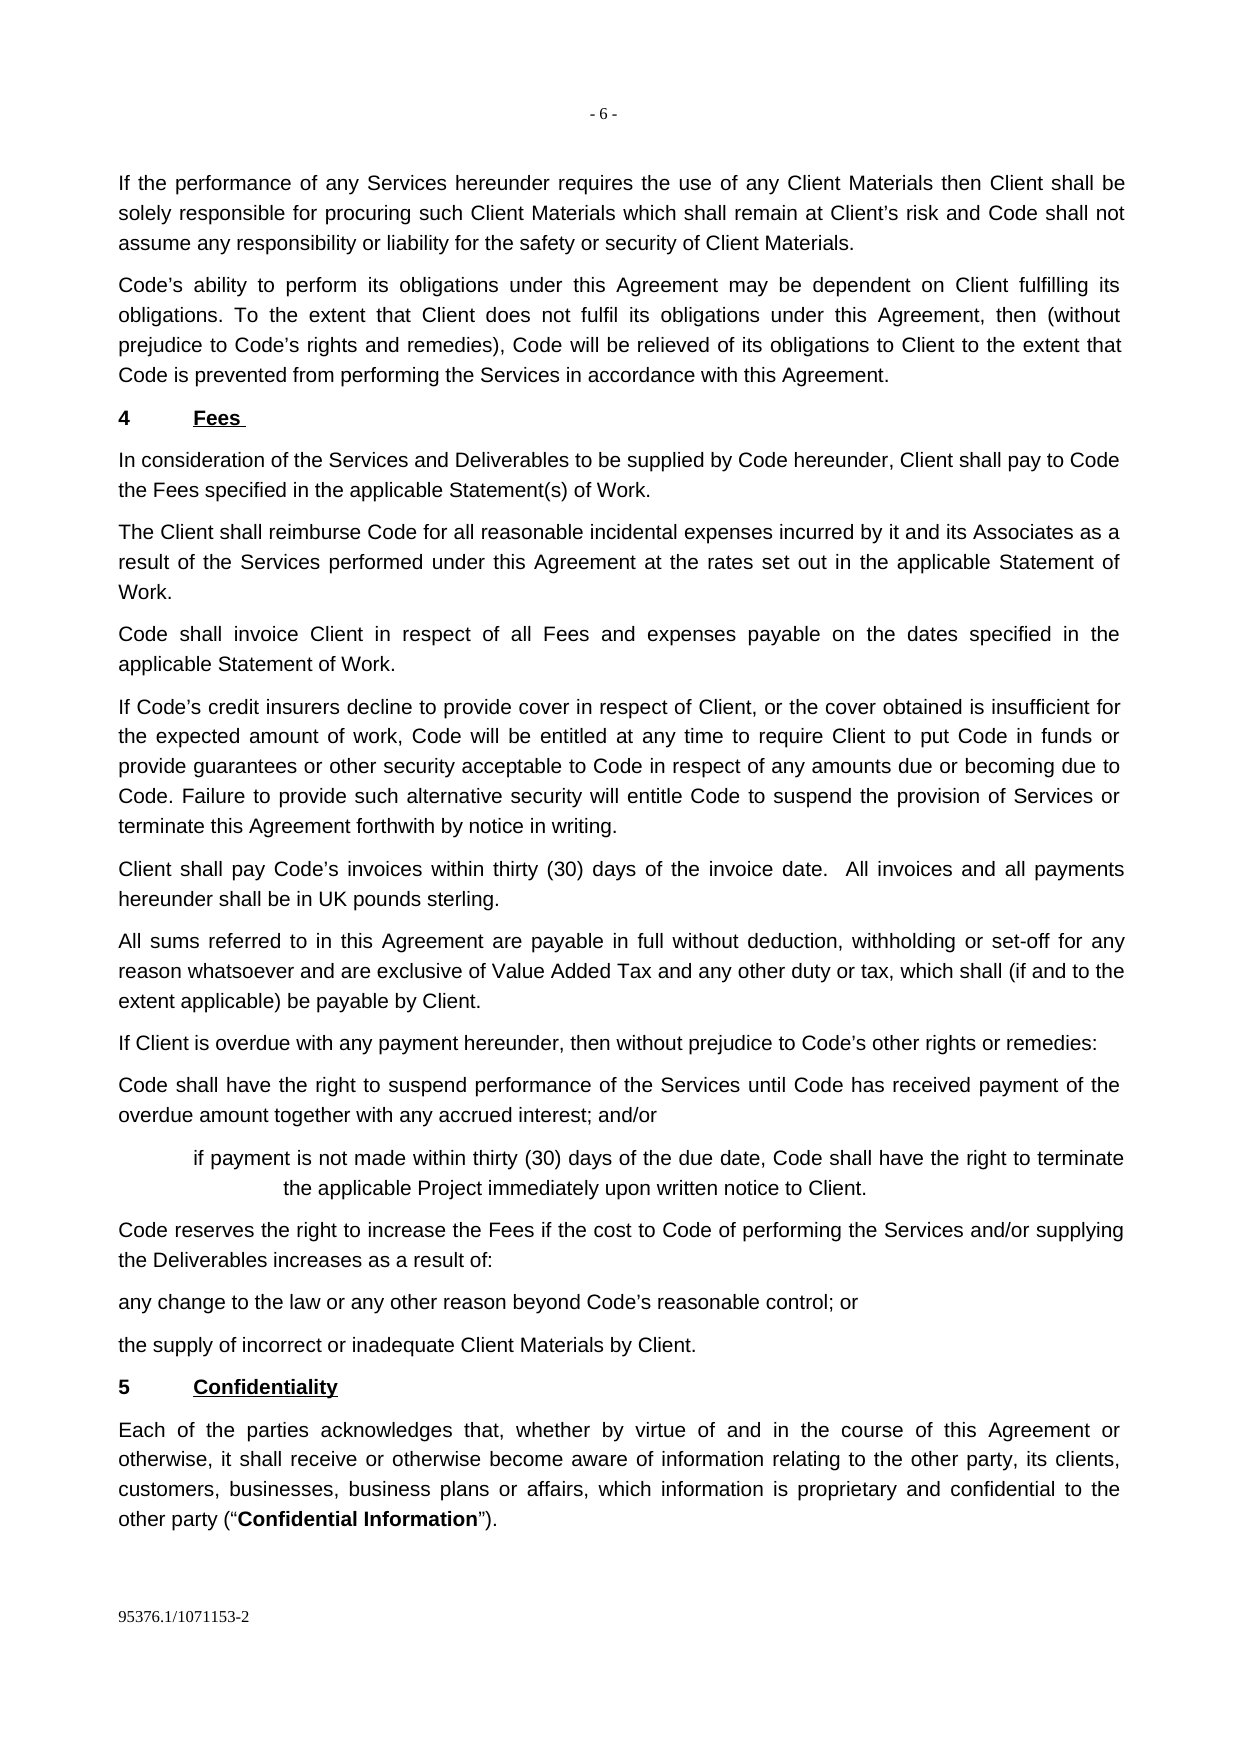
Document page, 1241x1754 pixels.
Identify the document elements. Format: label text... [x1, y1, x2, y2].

subtitle any change to the law or any other reason beyond Code’s reasonable control; or [118, 1290, 1122, 1314]
subtitle Code shall invoice Client in respect of all Fees and expenses payable on the dates specified in the applicable Statement of Work. [118, 622, 1122, 676]
subtitle Code’s ability to perform its obligations under this Agreement may be dependent on Client fulfilling its obligations. To the extent that Client does not fulfil its obligations under this Agreement, then (without prejudice to Code’s rights and remedies), Code will be relieved of its obligations to Client to the extent that Code is prevented from performing the Services in accordance with this Agreement. [118, 273, 1122, 387]
subtitle if payment is not made within thirty (30) days of the due date, Code shall have the right to terminate the applicable Project immediately upon written notice to Client. [193, 1146, 1127, 1199]
subtitle the supply of incorrect or inadequate Client Materials by Client. [118, 1333, 1122, 1357]
subtitle If Code’s credit insurers decline to provide cover in respect of Client, or the cover obtained is insufficient for the expected amount of work, Code will be entitled at any time to require Client to put Code in funds or provide guarantees or other security acceptable to Code in respect of any amounts due or becoming due to Code. Failure to provide such alternative security will entitle Code to suspend the provision of Services or terminate this Agreement forthwith by notice in writing. [118, 694, 1122, 838]
subtitle The Client shall reimburse Code for all reasonable incidental expenses incurred by it and its Associates as a result of the Services performed under this Agreement at the rates set out in the applicable Statement of Work. [118, 520, 1122, 604]
subtitle Each of the parties acknowledges that, whether by virtue of and in the course of this Agreement or otherwise, it shall receive or otherwise become aware of information relating to the other party, its clients, customers, businesses, business plans or affairs, which information is proprietary and confidential to the other party (“Confidential Information”). [118, 1417, 1122, 1531]
subtitle In consideration of the Services and Deliverables to be supplied by Code hereunder, Client shall pay to Code the Fees specified in the applicable Statement(s) of Work. [118, 448, 1122, 502]
subtitle Code reserves the right to increase the Fees if the cost to Code of performing the Services and/or supplying the Deliverables increases as a result of: [118, 1218, 1127, 1272]
subtitle All sums referred to in this Agreement are payable in full without deduction, withholding or set-off for any reason whatsoever and are exclusive of Value Added Tax and any other duty or tax, which shall (if and to the extent applicable) be payable by Client. [118, 929, 1127, 1012]
subtitle If the performance of any Services hereunder requires the use of any Client Materials then Client shall be solely responsible for procuring such Client Materials which shall remain at Client’s risk and Code shall not assume any responsibility or liability for the safety or security of Client Materials. [118, 171, 1127, 255]
subtitle Fees [118, 405, 1122, 429]
subtitle Client shall pay Code’s invoices within thirty (30) days of the invoice date. All invoices and all payments hereunder shall be in UK pounds sterling. [118, 856, 1127, 910]
subtitle If Client is overdue with any payment hereunder, then without prejudice to Code’s other rights or remedies: [118, 1031, 1127, 1055]
subtitle Confidentiality [118, 1375, 1122, 1399]
subtitle Code shall have the right to suspend performance of the Services until Code has received payment of the overdue amount together with any accrued interest; and/or [118, 1073, 1122, 1127]
